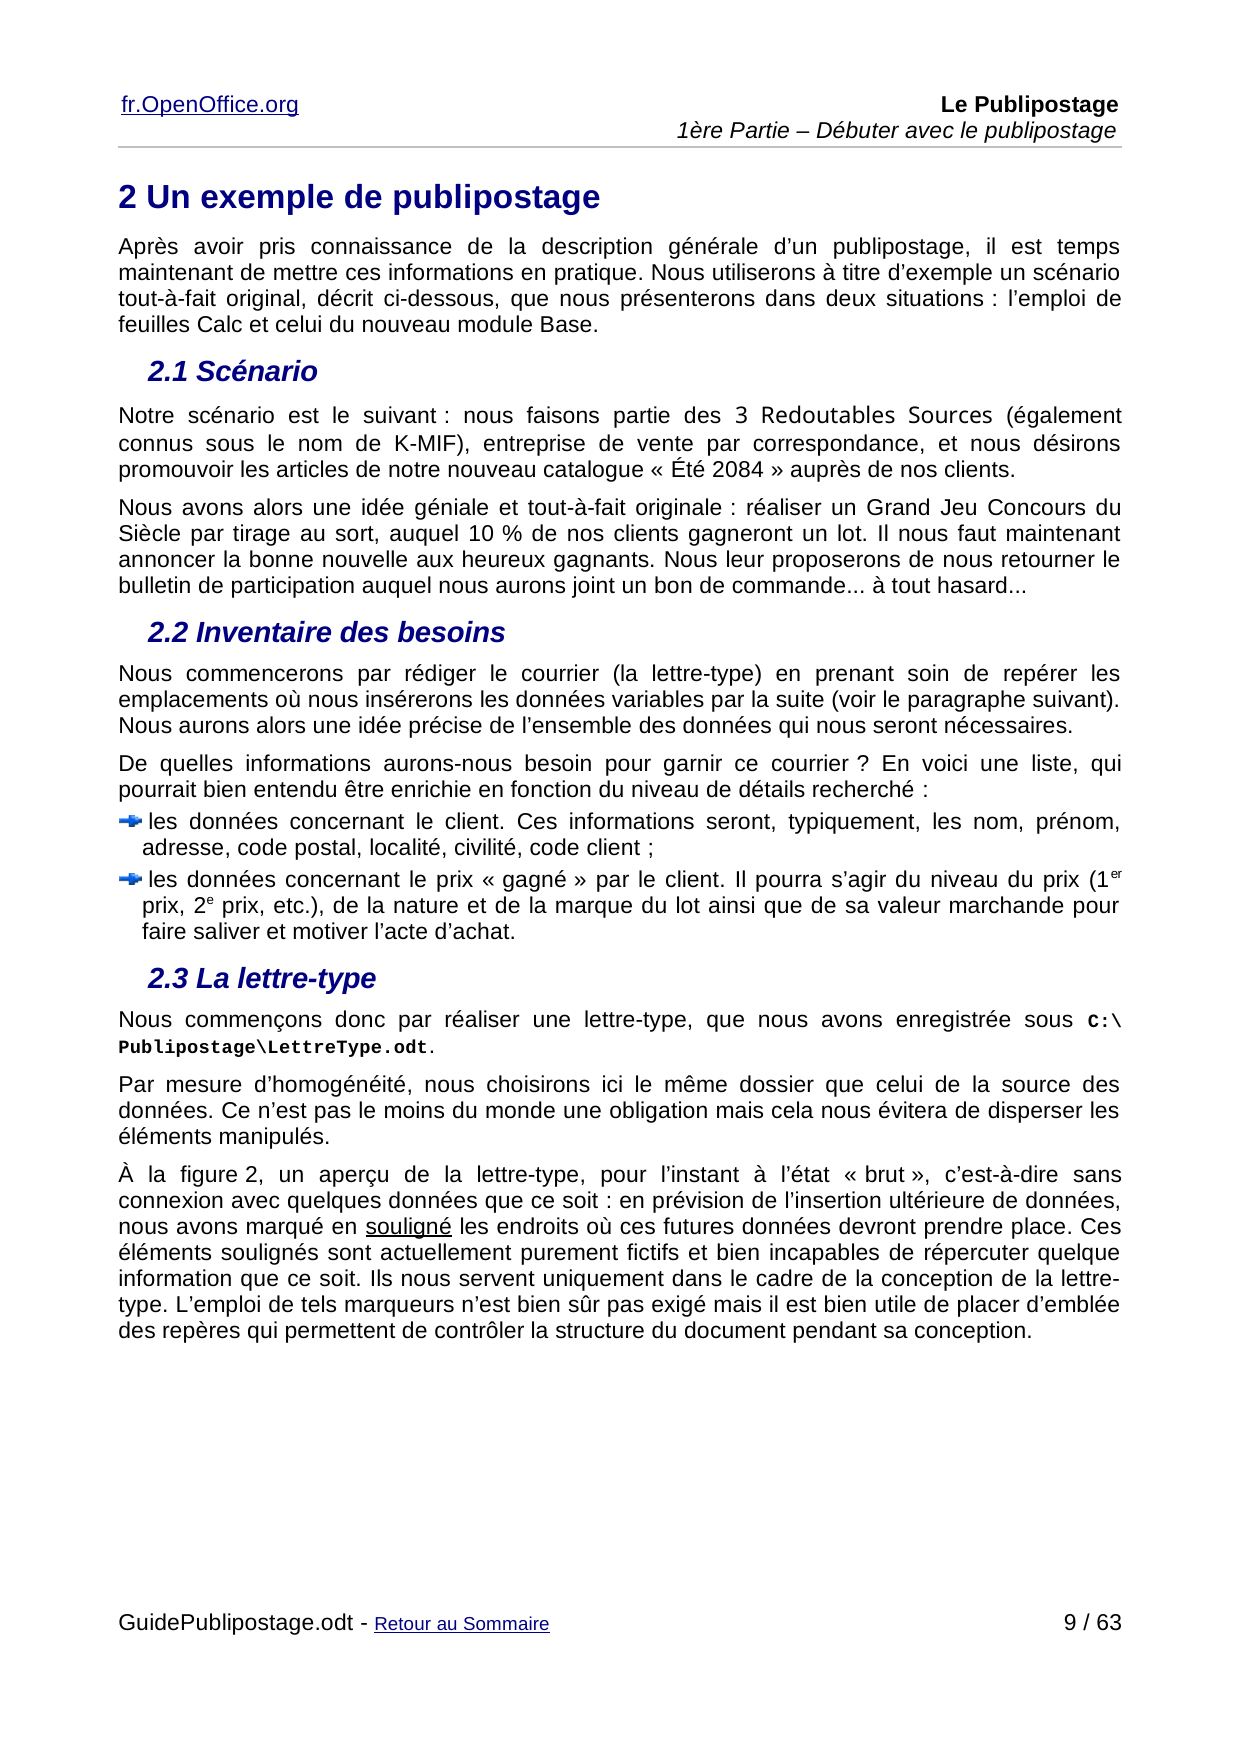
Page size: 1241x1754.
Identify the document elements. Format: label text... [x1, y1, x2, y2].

list les données concernant le client. Ces informations seront, typiquement, les nom, prénom, adresse, code postal, localité, civilité, code client ; [118, 808, 1122, 860]
text Nous commencerons par rédiger le courrier (la lettre-type) en prenant soin de repérer les emplacements où nous insérerons les données variables par la suite (voir le paragraphe suivant). Nous aurons alors une idée précise de l’ensemble des données qui nous seront nécessaires. [118, 660, 1122, 738]
picture [119, 873, 142, 885]
text Notre scénario est le suivant : nous faisons partie des 3 Redoutables Sources (également connus sous le nom de K-MIF), entreprise de vente par correspondance, et nous désirons promouvoir les articles de notre nouveau catalogue « Été 2084 » auprès de nos clients. [118, 399, 1122, 482]
text De quelles informations aurons-nous besoin pour garnir ce courrier ? En voici une liste, qui pourrait bien entendu être enrichie en fonction du niveau de détails recherché : [118, 750, 1122, 802]
text Nous commençons donc par réaliser une lettre-type, que nous avons enregistrée sous C:\Publipostage\LettreType.odt. [118, 1006, 1122, 1059]
text Par mesure d’homogénéité, nous choisirons ici le même dossier que celui de la source des données. Ce n’est pas le moins du monde une obligation mais cela nous évitera de disperser les éléments manipulés. [118, 1071, 1122, 1149]
picture [119, 815, 142, 827]
subtitle Scénario [148, 355, 1122, 388]
subtitle Un exemple de publipostage [118, 178, 1122, 216]
text Après avoir pris connaissance de la description générale d’un publipostage, il est temps maintenant de mettre ces informations en pratique. Nous utiliserons à titre d’exemple un scénario tout-à-fait original, décrit ci-dessous, que nous présenterons dans deux situations : l’emploi de feuilles Calc et celui du nouveau module Base. [118, 233, 1122, 337]
text Nous avons alors une idée géniale et tout-à-fait originale : réaliser un Grand Jeu Concours du Siècle par tirage au sort, auquel 10 % de nos clients gagneront un lot. Il nous faut maintenant annoncer la bonne nouvelle aux heureux gagnants. Nous leur proposerons de nous retourner le bulletin de participation auquel nous aurons joint un bon de commande... à tout hasard... [118, 494, 1122, 598]
text À la figure 2, un aperçu de la lettre-type, pour l’instant à l’état « brut », c’est-à-dire sans connexion avec quelques données que ce soit : en prévision de l’insertion ultérieure de données, nous avons marqué en souligné les endroits où ces futures données devront prendre place. Ces éléments soulignés sont actuellement purement fictifs et bien incapables de répercuter quelque information que ce soit. Ils nous servent uniquement dans le cadre de la conception de la lettre-type. L’emploi de tels marqueurs n’est bien sûr pas exigé mais il est bien utile de placer d’emblée des repères qui permettent de contrôler la structure du document pendant sa conception. [118, 1161, 1122, 1343]
subtitle Inventaire des besoins [148, 616, 1122, 649]
list les données concernant le prix « gagné » par le client. Il pourra s’agir du niveau du prix (1er prix, 2e prix, etc.), de la nature et de la marque du lot ainsi que de sa valeur marchande pour faire saliver et motiver l’acte d’achat. [118, 866, 1122, 944]
subtitle La lettre-type [148, 962, 1122, 995]
